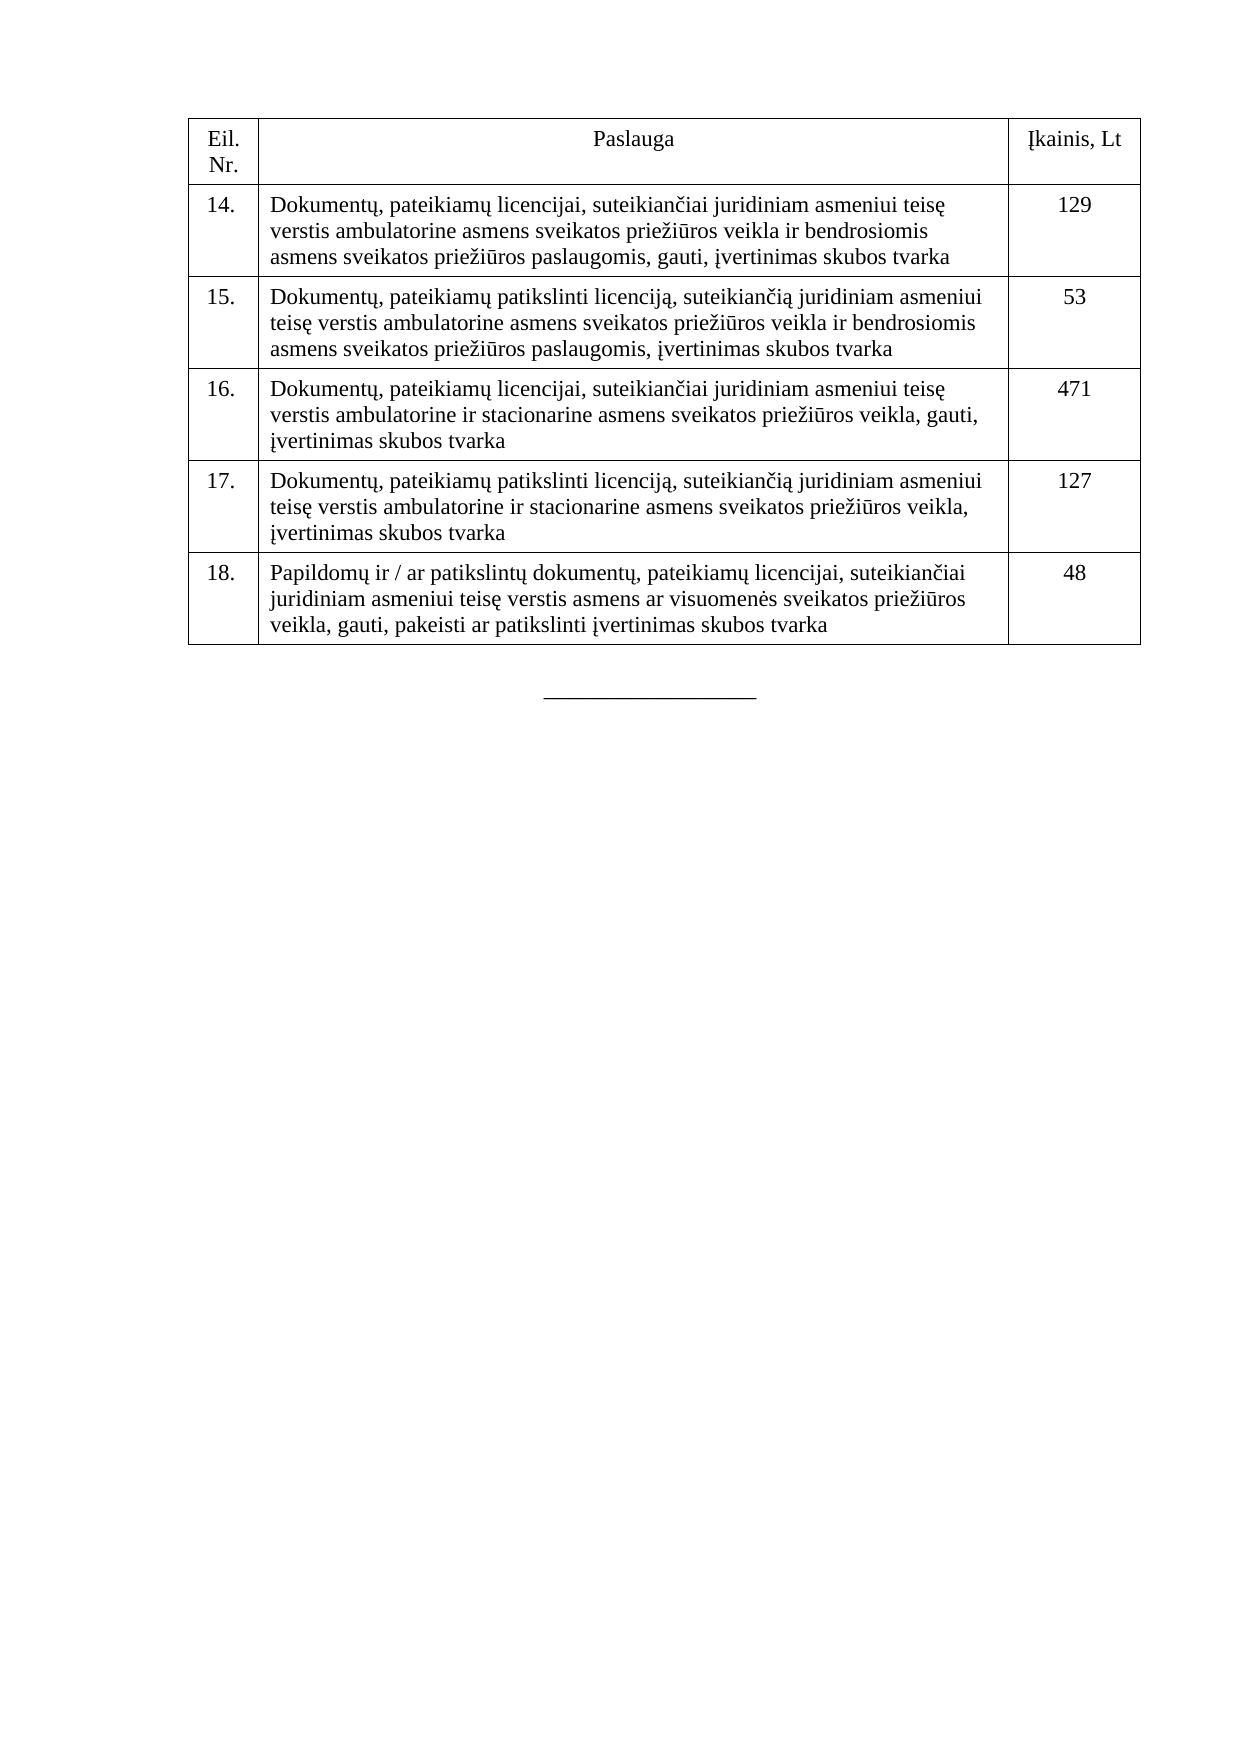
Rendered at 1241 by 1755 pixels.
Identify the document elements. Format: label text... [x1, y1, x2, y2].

table_cell Dokumentų, pateikiamų licencijai, suteikiančiai juridiniam asmeniui teisę verstis ambulatorine ir stacionarine asmens sveikatos priežiūros veikla, gauti, įvertinimas skubos tvarka [259, 369, 1008, 460]
table_cell Papildomų ir / ar patikslintų dokumentų, pateikiamų licencijai, suteikiančiai juridiniam asmeniui teisę verstis asmens ar visuomenės sveikatos priežiūros veikla, gauti, pakeisti ar patikslinti įvertinimas skubos tvarka [259, 553, 1008, 644]
table_cell 53 [1009, 277, 1140, 368]
table_cell 15. [189, 277, 258, 368]
table_header Paslauga [259, 119, 1008, 184]
table_header Įkainis, Lt [1009, 119, 1140, 184]
table_cell 127 [1009, 461, 1140, 552]
table_cell Dokumentų, pateikiamų patikslinti licenciją, suteikiančią juridiniam asmeniui teisę verstis ambulatorine asmens sveikatos priežiūros veikla ir bendrosiomis asmens sveikatos priežiūros paslaugomis, įvertinimas skubos tvarka [259, 277, 1008, 368]
table_cell Dokumentų, pateikiamų patikslinti licenciją, suteikiančią juridiniam asmeniui teisę verstis ambulatorine ir stacionarine asmens sveikatos priežiūros veikla, įvertinimas skubos tvarka [259, 461, 1008, 552]
text _________________ [177, 673, 1122, 702]
table_cell 16. [189, 369, 258, 460]
table_cell 17. [189, 461, 258, 552]
table_cell 129 [1009, 185, 1140, 276]
table_cell 471 [1009, 369, 1140, 460]
table_header Eil. Nr. [189, 119, 258, 184]
table_cell 48 [1009, 553, 1140, 644]
table_cell Dokumentų, pateikiamų licencijai, suteikiančiai juridiniam asmeniui teisę verstis ambulatorine asmens sveikatos priežiūros veikla ir bendrosiomis asmens sveikatos priežiūros paslaugomis, gauti, įvertinimas skubos tvarka [259, 185, 1008, 276]
table_cell 14. [189, 185, 258, 276]
table_cell 18. [189, 553, 258, 644]
